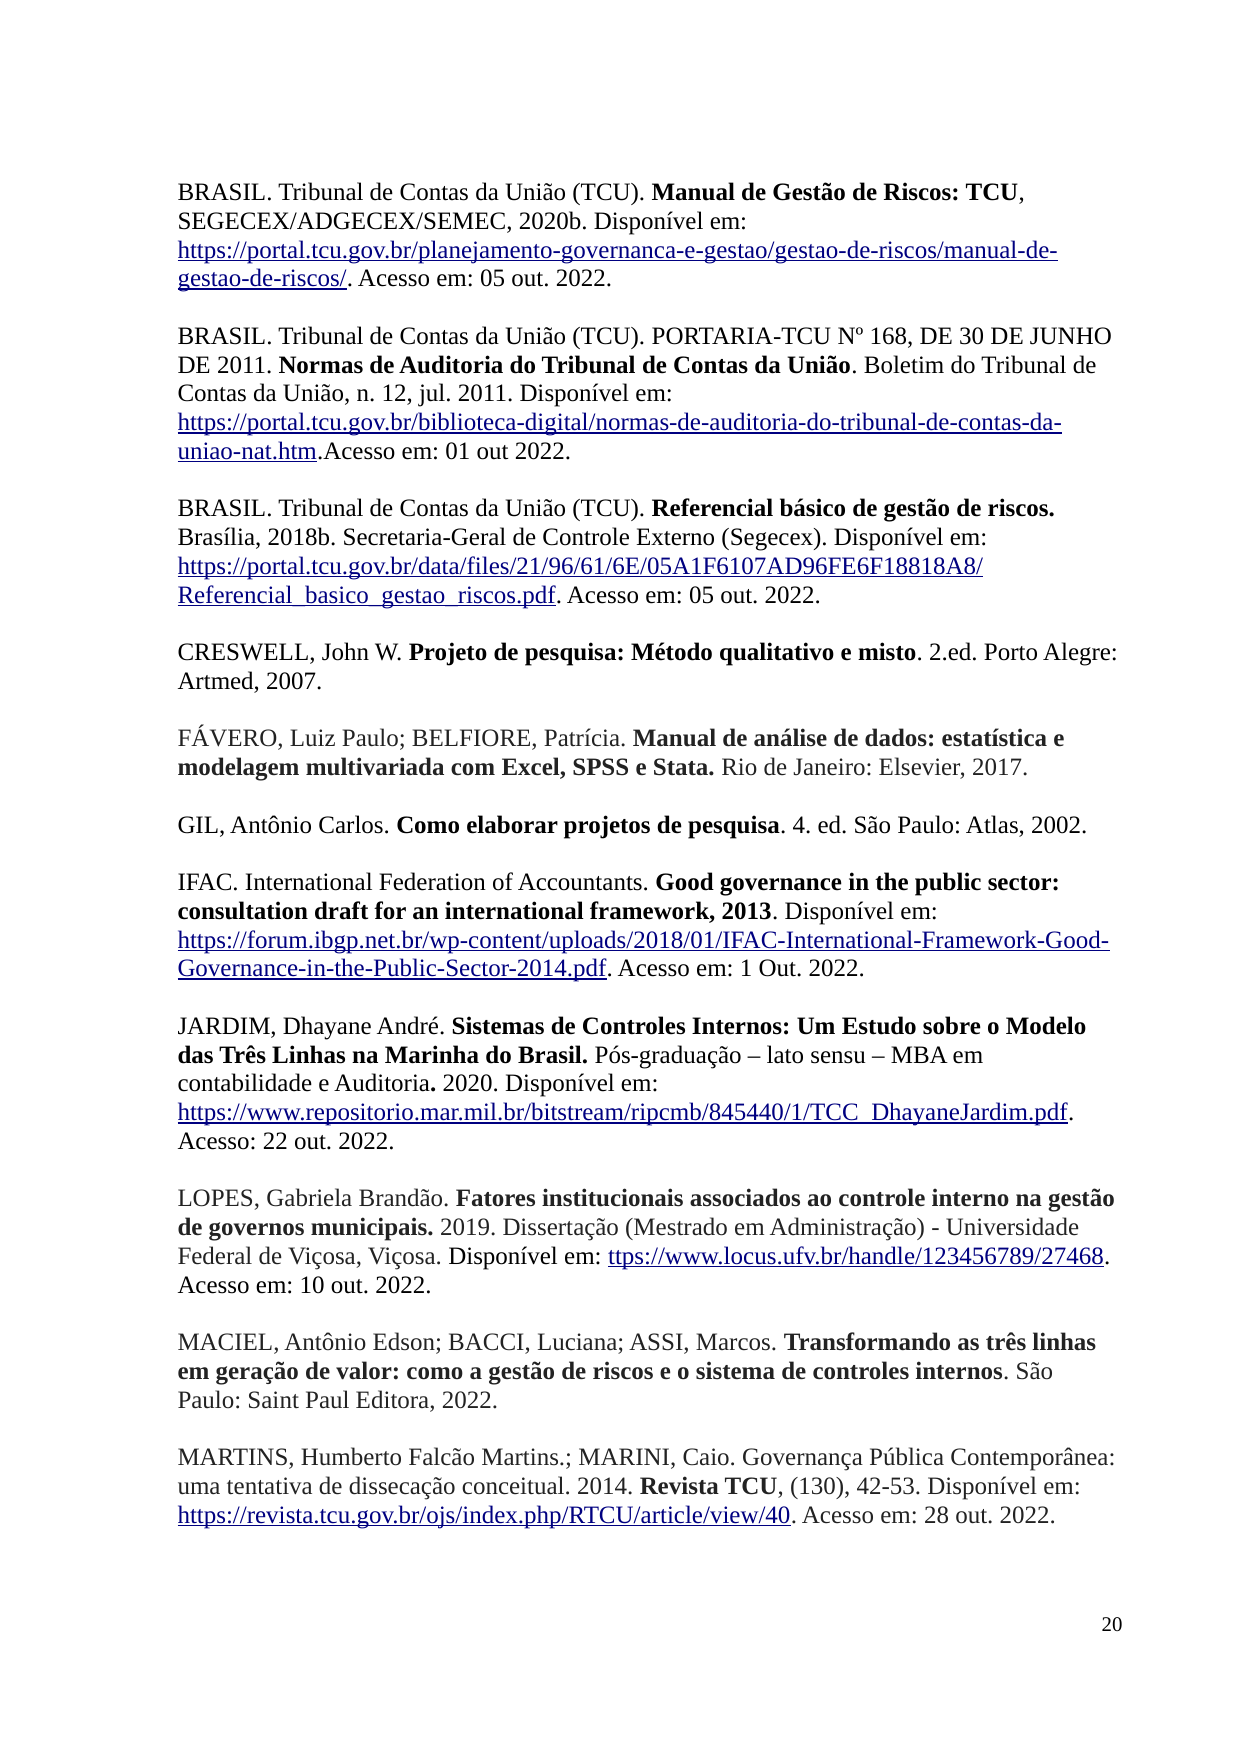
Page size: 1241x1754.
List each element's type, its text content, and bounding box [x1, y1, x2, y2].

text BRASIL. Tribunal de Contas da União (TCU). Referencial básico de gestão de riscos. Brasília, 2018b. Secretaria-Geral de Controle Externo (Segecex). Disponível em: https://portal.tcu.gov.br/data/files/21/96/61/6E/05A1F6107AD96FE6F18818A8/Referencial_basico_gestao_riscos.pdf. Acesso em: 05 out. 2022. [177, 493, 1122, 608]
text FÁVERO, Luiz Paulo; BELFIORE, Patrícia. Manual de análise de dados: estatística e modelagem multivariada com Excel, SPSS e Stata. Rio de Janeiro: Elsevier, 2017. [177, 723, 1122, 781]
text MARTINS, Humberto Falcão Martins.; MARINI, Caio. Governança Pública Contemporânea: uma tentativa de dissecação conceitual. 2014. Revista TCU, (130), 42-53. Disponível em: https://revista.tcu.gov.br/ojs/index.php/RTCU/article/view/40. Acesso em: 28 out. 2022. [177, 1442, 1122, 1528]
text BRASIL. Tribunal de Contas da União (TCU). Manual de Gestão de Riscos: TCU, SEGECEX/ADGECEX/SEMEC, 2020b. Disponível em: https://portal.tcu.gov.br/planejamento-governanca-e-gestao/gestao-de-riscos/manual-de-gestao-de-riscos/. Acesso em: 05 out. 2022. [177, 177, 1122, 292]
text GIL, Antônio Carlos. Como elaborar projetos de pesquisa. 4. ed. São Paulo: Atlas, 2002. [177, 810, 1122, 838]
text MACIEL, Antônio Edson; BACCI, Luciana; ASSI, Marcos. Transformando as três linhas em geração de valor: como a gestão de riscos e o sistema de controles internos. São Paulo: Saint Paul Editora, 2022. [177, 1327, 1122, 1413]
text CRESWELL, John W. Projeto de pesquisa: Método qualitativo e misto. 2.ed. Porto Alegre: Artmed, 2007. [177, 637, 1122, 695]
text JARDIM, Dhayane André. Sistemas de Controles Internos: Um Estudo sobre o Modelo das Três Linhas na Marinha do Brasil. Pós-graduação – lato sensu – MBA em contabilidade e Auditoria. 2020. Disponível em: https://www.repositorio.mar.mil.br/bitstream/ripcmb/845440/1/TCC_DhayaneJardim.pdf. Acesso: 22 out. 2022. [177, 1011, 1122, 1155]
text BRASIL. Tribunal de Contas da União (TCU). PORTARIA-TCU Nº 168, DE 30 DE JUNHO DE 2011. Normas de Auditoria do Tribunal de Contas da União. Boletim do Tribunal de Contas da União, n. 12, jul. 2011. Disponível em: https://portal.tcu.gov.br/biblioteca-digital/normas-de-auditoria-do-tribunal-de-contas-da-uniao-nat.htm.Acesso em: 01 out 2022. [177, 321, 1122, 465]
text LOPES, Gabriela Brandão. Fatores institucionais associados ao controle interno na gestão de governos municipais. 2019. Dissertação (Mestrado em Administração) - Universidade Federal de Viçosa, Viçosa. Disponível em: ttps://www.locus.ufv.br/handle/123456789/27468. Acesso em: 10 out. 2022. [177, 1183, 1122, 1298]
text IFAC. International Federation of Accountants. Good governance in the public sector: consultation draft for an international framework, 2013. Disponível em: https://forum.ibgp.net.br/wp-content/uploads/2018/01/IFAC-International-Framework-Good-Governance-in-the-Public-Sector-2014.pdf. Acesso em: 1 Out. 2022. [177, 867, 1122, 982]
